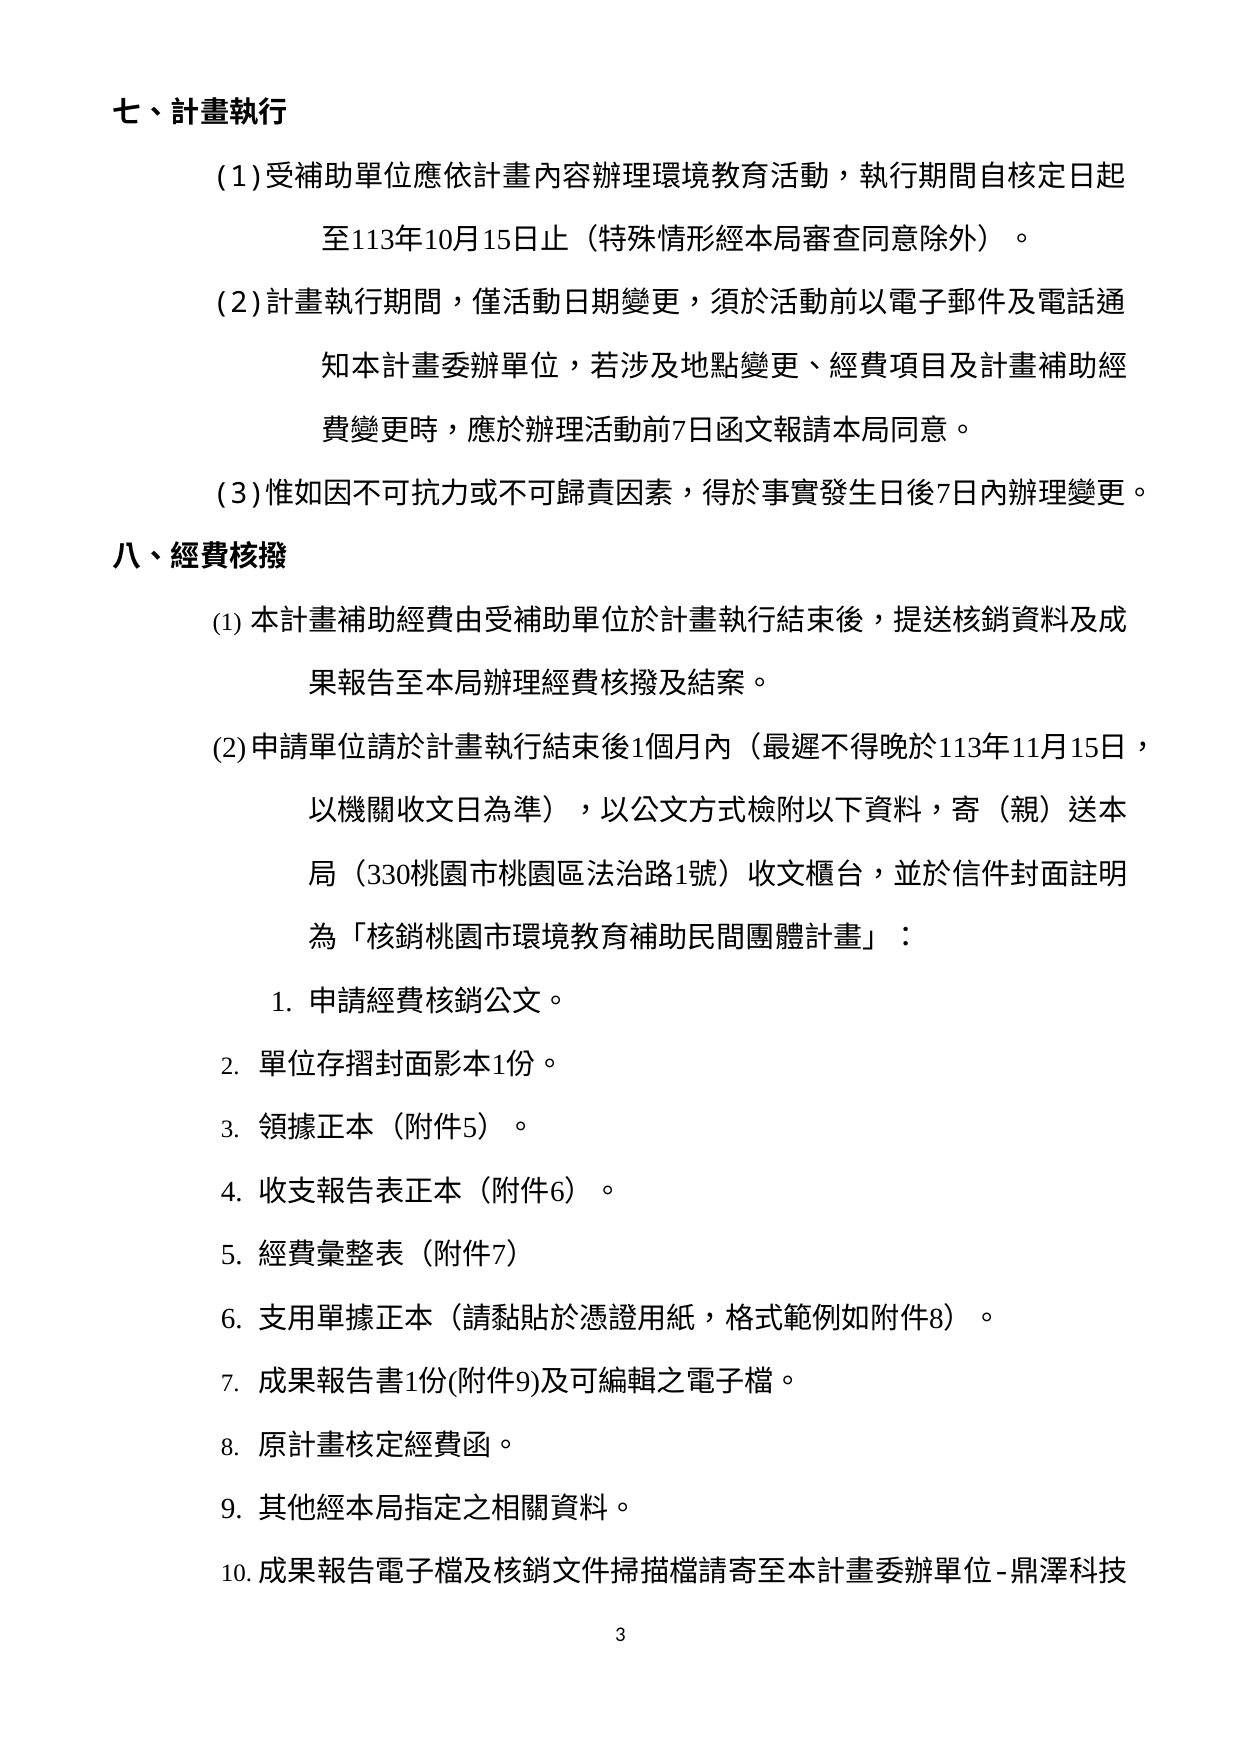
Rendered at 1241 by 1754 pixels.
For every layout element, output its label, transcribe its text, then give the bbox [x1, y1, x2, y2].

list 本計畫補助經費由受補助單位於計畫執行結束後，提送核銷資料及成果報告至本局辦理經費核撥及結案。 [212, 596, 1128, 702]
list 申請單位請於計畫執行結束後1個月內（最遲不得晚於113年11月15日，以機關收文日為準），以公文方式檢附以下資料，寄（親）送本局（330桃園市桃園區法治路1號）收文櫃台，並於信件封面註明為「核銷桃園市環境教育補助民間團體計畫」： [212, 723, 1128, 956]
list 其他經本局指定之相關資料。 [221, 1484, 1128, 1527]
list 惟如因不可抗力或不可歸責因素，得於事實發生日後7日內辦理變更。 [212, 469, 1128, 512]
text 八、經費核撥 [112, 533, 1128, 575]
list 計畫執行期間，僅活動日期變更，須於活動前以電子郵件及電話通知本計畫委辦單位，若涉及地點變更、經費項目及計畫補助經費變更時，應於辦理活動前7日函文報請本局同意。 [212, 279, 1128, 448]
list 申請經費核銷公文。 [271, 977, 1128, 1019]
list 成果報告電子檔及核銷文件掃描檔請寄至本計畫委辦單位-鼎澤科技 [221, 1548, 1128, 1590]
list 成果報告書1份(附件9)及可編輯之電子檔。 [221, 1358, 1128, 1400]
list 單位存摺封面影本1份。 [221, 1041, 1128, 1083]
list 經費彙整表（附件7） [221, 1231, 1128, 1273]
list 支用單據正本（請黏貼於憑證用紙，格式範例如附件8）。 [221, 1294, 1128, 1337]
list 原計畫核定經費函。 [221, 1421, 1128, 1463]
list 領據正本（附件5）。 [221, 1104, 1128, 1146]
list 受補助單位應依計畫內容辦理環境教育活動，執行期間自核定日起至113年10月15日止（特殊情形經本局審查同意除外）。 [212, 152, 1128, 258]
text 七、計畫執行 [112, 89, 1128, 131]
list 收支報告表正本（附件6）。 [221, 1167, 1128, 1210]
